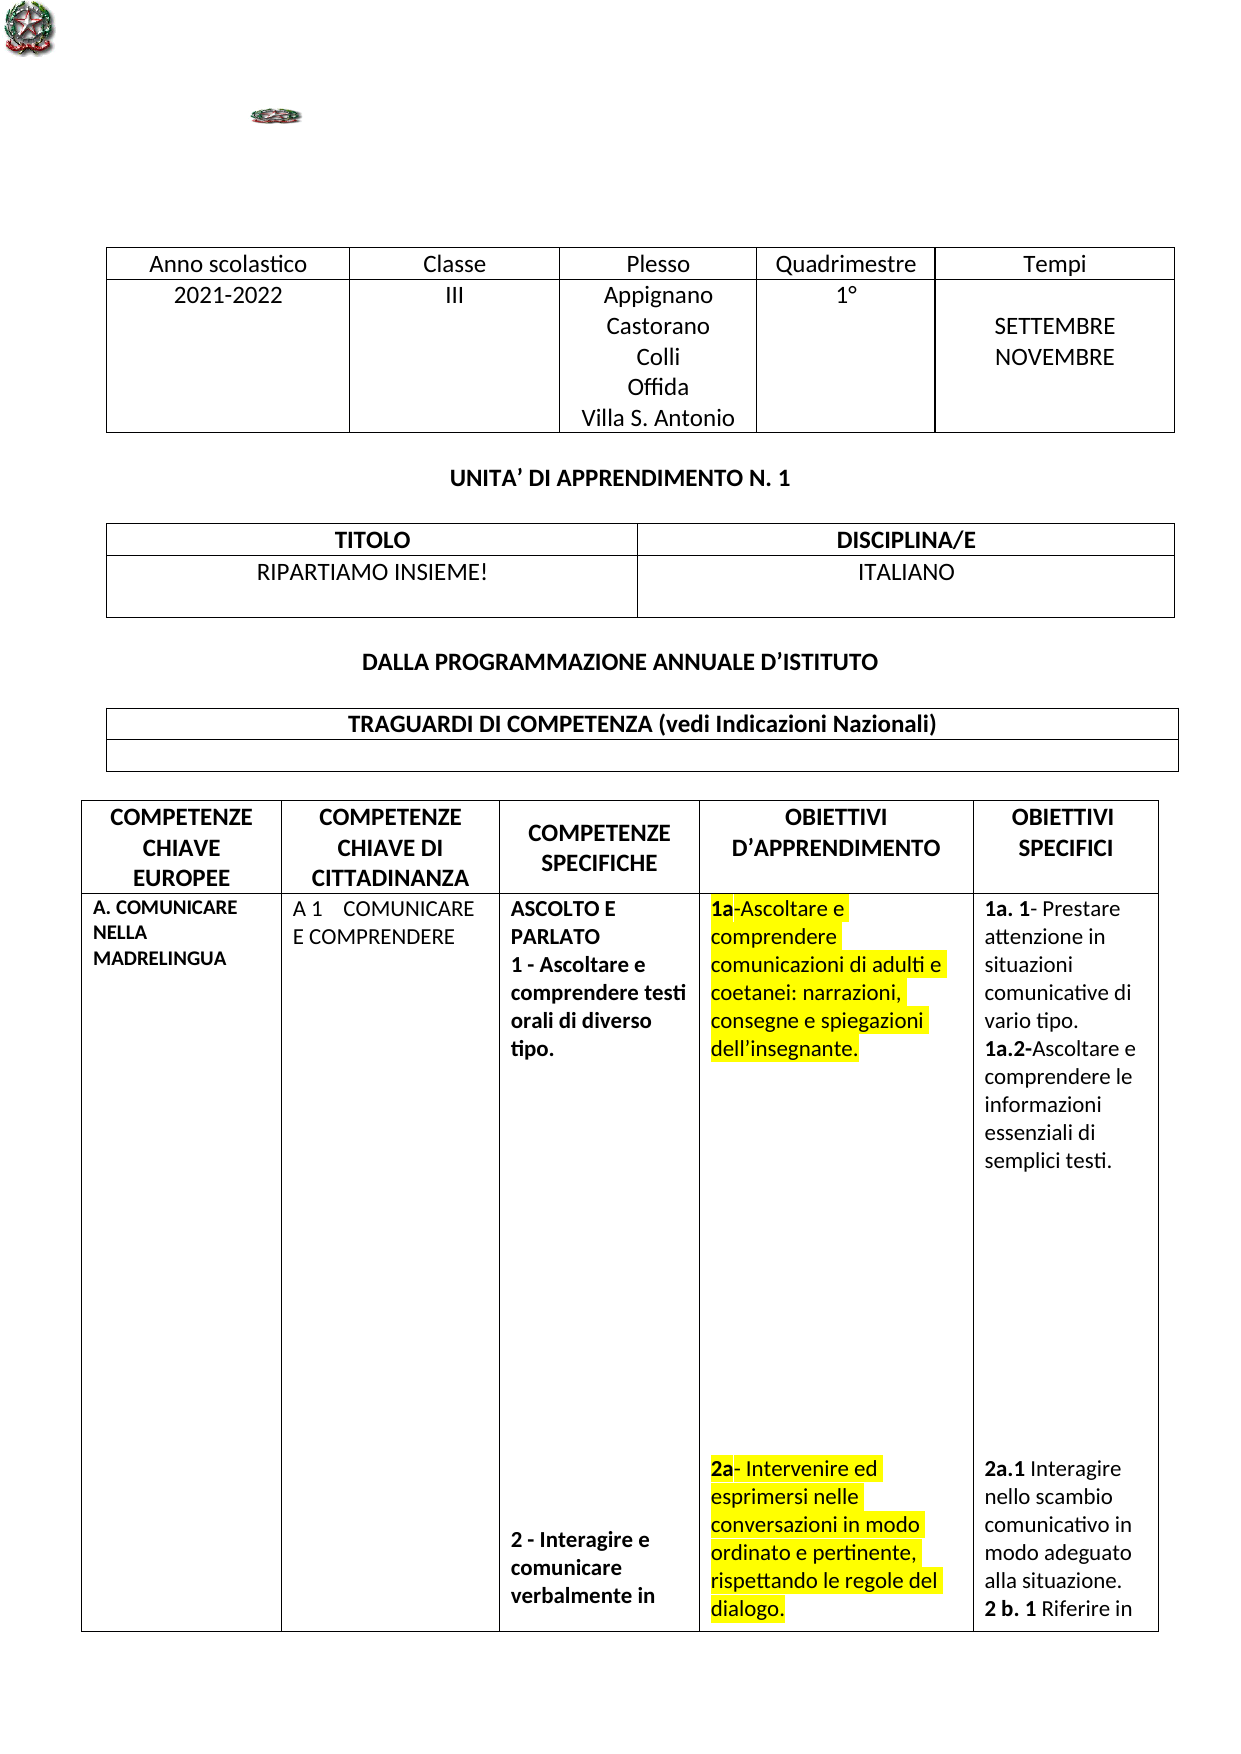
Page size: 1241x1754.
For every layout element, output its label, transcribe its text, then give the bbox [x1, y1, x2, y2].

table_header COMPETENZE CHIAVE DI CITTADINANZA [282, 801, 499, 893]
text UNITA’ DI APPRENDIMENTO N. 1 [118, 462, 1122, 492]
table_cell [107, 740, 1178, 771]
table_header DISCIPLINA/E [638, 524, 1174, 554]
table_cell ASCOLTO E PARLATO 1 - Ascoltare e comprendere testi orali di diverso tipo. 2 - Interagire e comunicare verbalmente in [500, 894, 699, 1631]
table_header TRAGUARDI DI COMPETENZA (vedi Indicazioni Nazionali) [107, 709, 1178, 739]
table_cell 2021-2022 [107, 280, 349, 432]
table_cell ITALIANO [638, 556, 1174, 617]
table_cell A 1 COMUNICARE E COMPRENDERE [282, 894, 499, 1631]
table_cell 1a-Ascoltare e comprendere comunicazioni di adulti e coetanei: narrazioni, consegne e spiegazioni dell’insegnante. 2a- Intervenire ed esprimersi nelle conversazioni in modo ordinato e pertinente, rispettando le regole del dialogo. [700, 894, 973, 1631]
table_cell RIPARTIAMO INSIEME! [107, 556, 637, 617]
table_header Tempi [936, 248, 1174, 278]
table_header Classe [350, 248, 559, 278]
picture [0, 0, 56, 57]
table_cell III [350, 280, 559, 432]
table_header COMPETENZE SPECIFICHE [500, 801, 699, 893]
table_header Plesso [560, 248, 756, 278]
table_cell 1° [757, 280, 934, 432]
table_cell Appignano Castorano Colli Offida Villa S. Antonio [560, 280, 756, 432]
table_cell SETTEMBRE NOVEMBRE [936, 280, 1174, 432]
table_header OBIETTIVI SPECIFICI [974, 801, 1158, 893]
table_header Anno scolastico [107, 248, 349, 278]
table_header COMPETENZE CHIAVE EUROPEE [82, 801, 281, 893]
table_cell 1a. 1- Prestare attenzione in situazioni comunicative di vario tipo. 1a.2-Ascoltare e comprendere le informazioni essenziali di semplici testi. 2a.1 Interagire nello scambio comunicativo in modo adeguato alla situazione. 2 b. 1 Riferire in [974, 894, 1158, 1631]
table_header Quadrimestre [757, 248, 934, 278]
table_cell A. COMUNICARE NELLA MADRELINGUA [82, 894, 281, 1631]
table_header TITOLO [107, 524, 637, 554]
table_header OBIETTIVI D’APPRENDIMENTO [700, 801, 973, 893]
picture [246, 108, 303, 124]
text DALLA PROGRAMMAZIONE ANNUALE D’ISTITUTO [118, 646, 1122, 677]
